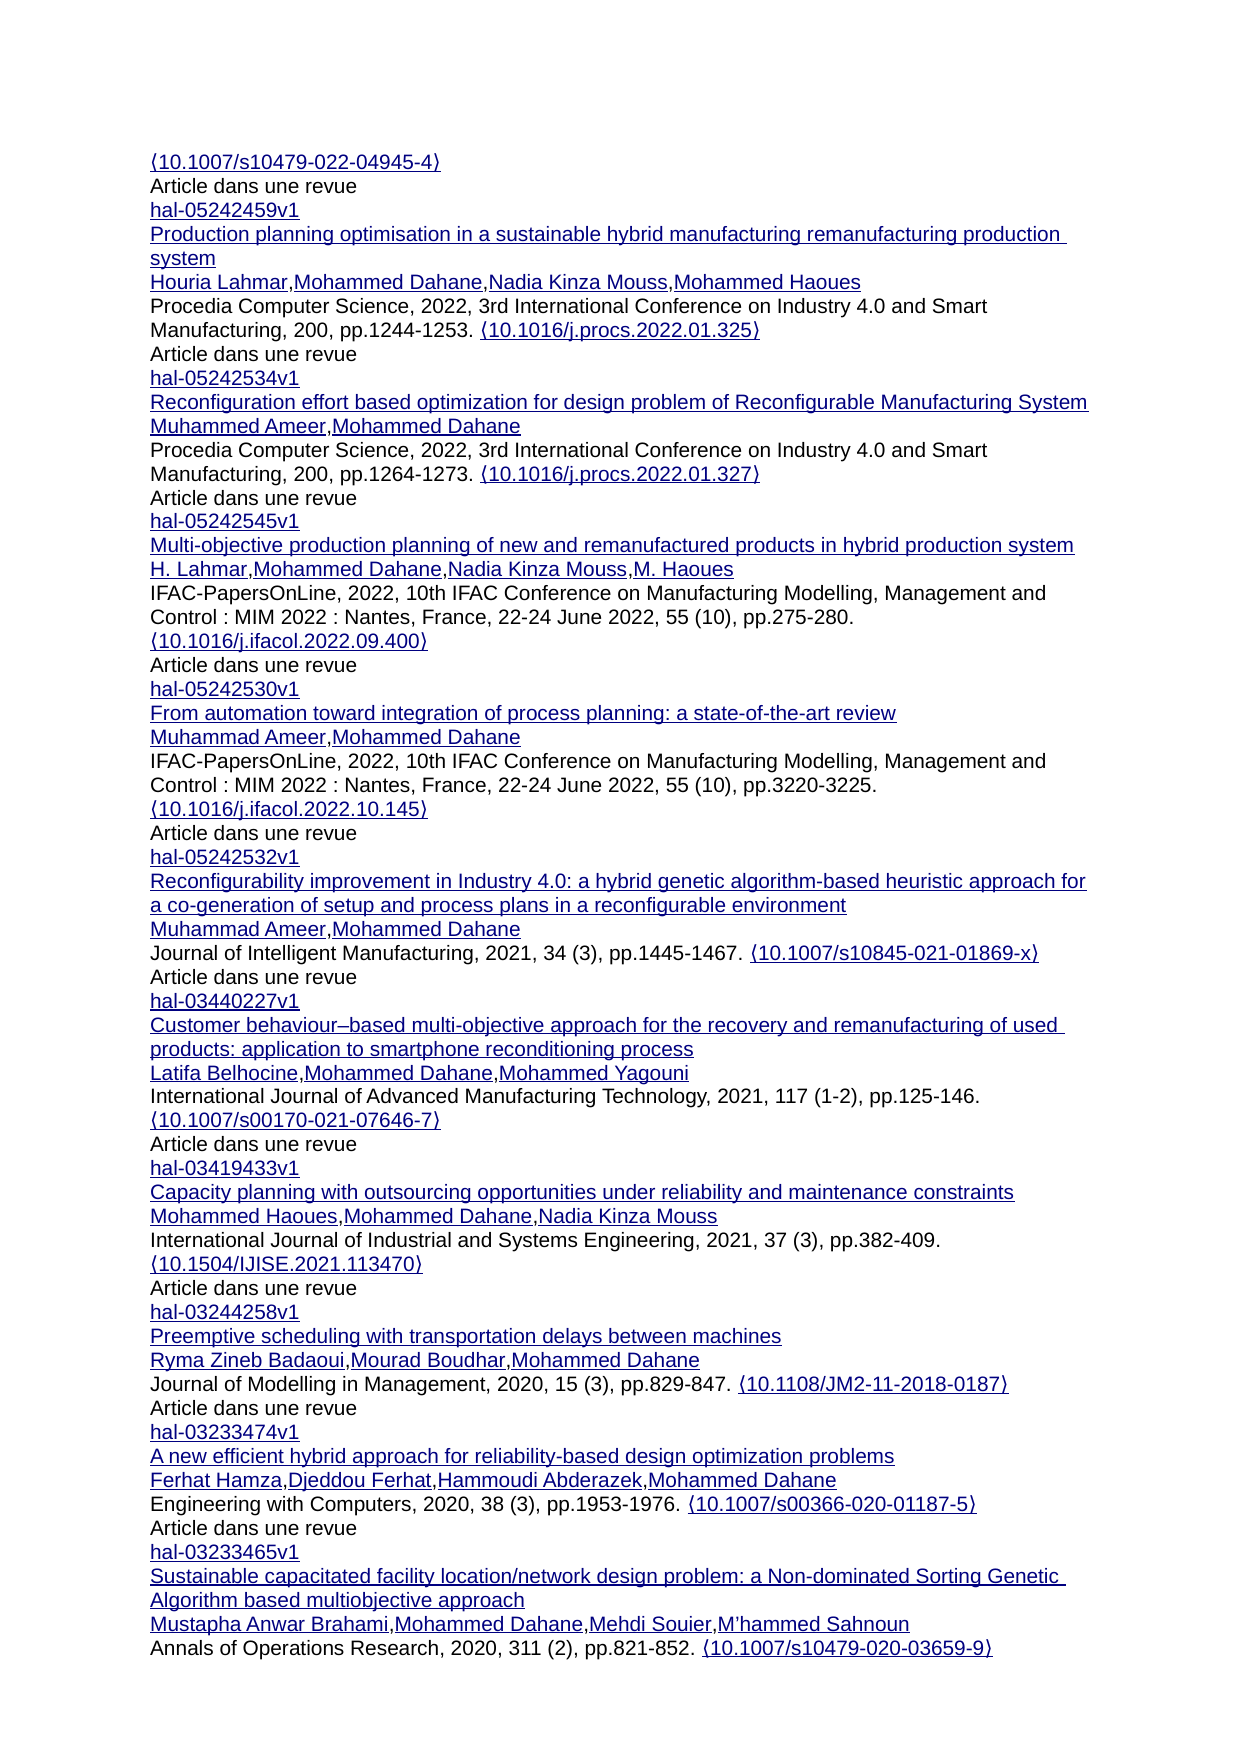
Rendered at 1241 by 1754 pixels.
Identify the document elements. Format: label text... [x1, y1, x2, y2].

table_cell Production planning optimisation in a sustainable hybrid manufacturing remanufacturing production system Houria Lahmar,Mohammed Dahane,Nadia Kinza Mouss,Mohammed Haoues Procedia Computer Science, 2022, 3rd International Conference on Industry 4.0 and Smart Manufacturing, 200, pp.1244-1253. ⟨10.1016/j.procs.2022.01.325⟩ Article dans une revue hal-05242534v1 [150, 222, 1090, 389]
table_cell Reconfiguration effort based optimization for design problem of Reconfigurable Manufacturing System Muhammed Ameer,Mohammed Dahane Procedia Computer Science, 2022, 3rd International Conference on Industry 4.0 and Smart Manufacturing, 200, pp.1264-1273. ⟨10.1016/j.procs.2022.01.327⟩ Article dans une revue hal-05242545v1 [150, 390, 1090, 533]
table_cell A new efficient hybrid approach for reliability-based design optimization problems Ferhat Hamza,Djeddou Ferhat,Hammoudi Abderazek,Mohammed Dahane Engineering with Computers, 2020, 38 (3), pp.1953-1976. ⟨10.1007/s00366-020-01187-5⟩ Article dans une revue hal-03233465v1 [150, 1444, 1090, 1563]
table_cell Sustainable capacitated facility location/network design problem: a Non-dominated Sorting Genetic Algorithm based multiobjective approach Mustapha Anwar Brahami,Mohammed Dahane,Mehdi Souier,M’hammed Sahnoun Annals of Operations Research, 2020, 311 (2), pp.821-852. ⟨10.1007/s10479-020-03659-9⟩ [150, 1564, 1090, 1659]
table_cell ⟨10.1007/s10479-022-04945-4⟩ Article dans une revue hal-05242459v1 [150, 150, 1090, 222]
table_cell Multi-objective production planning of new and remanufactured products in hybrid production system H. Lahmar,Mohammed Dahane,Nadia Kinza Mouss,M. Haoues IFAC-PapersOnLine, 2022, 10th IFAC Conference on Manufacturing Modelling, Management and Control : MIM 2022 : Nantes, France, 22-24 June 2022, 55 (10), pp.275-280. ⟨10.1016/j.ifacol.2022.09.400⟩ Article dans une revue hal-05242530v1 [150, 533, 1090, 701]
table_cell Reconfigurability improvement in Industry 4.0: a hybrid genetic algorithm-based heuristic approach for a co-generation of setup and process plans in a reconfigurable environment Muhammad Ameer,Mohammed Dahane Journal of Intelligent Manufacturing, 2021, 34 (3), pp.1445-1467. ⟨10.1007/s10845-021-01869-x⟩ Article dans une revue hal-03440227v1 [150, 869, 1090, 1012]
table_cell Preemptive scheduling with transportation delays between machines Ryma Zineb Badaoui,Mourad Boudhar,Mohammed Dahane Journal of Modelling in Management, 2020, 15 (3), pp.829-847. ⟨10.1108/JM2-11-2018-0187⟩ Article dans une revue hal-03233474v1 [150, 1324, 1090, 1444]
table_cell Capacity planning with outsourcing opportunities under reliability and maintenance constraints Mohammed Haoues,Mohammed Dahane,Nadia Kinza Mouss International Journal of Industrial and Systems Engineering, 2021, 37 (3), pp.382-409. ⟨10.1504/IJISE.2021.113470⟩ Article dans une revue hal-03244258v1 [150, 1180, 1090, 1324]
table_cell Customer behaviour–based multi-objective approach for the recovery and remanufacturing of used products: application to smartphone reconditioning process Latifa Belhocine,Mohammed Dahane,Mohammed Yagouni International Journal of Advanced Manufacturing Technology, 2021, 117 (1-2), pp.125-146. ⟨10.1007/s00170-021-07646-7⟩ Article dans une revue hal-03419433v1 [150, 1013, 1090, 1180]
table_cell From automation toward integration of process planning: a state-of-the-art review Muhammad Ameer,Mohammed Dahane IFAC-PapersOnLine, 2022, 10th IFAC Conference on Manufacturing Modelling, Management and Control : MIM 2022 : Nantes, France, 22-24 June 2022, 55 (10), pp.3220-3225. ⟨10.1016/j.ifacol.2022.10.145⟩ Article dans une revue hal-05242532v1 [150, 701, 1090, 869]
